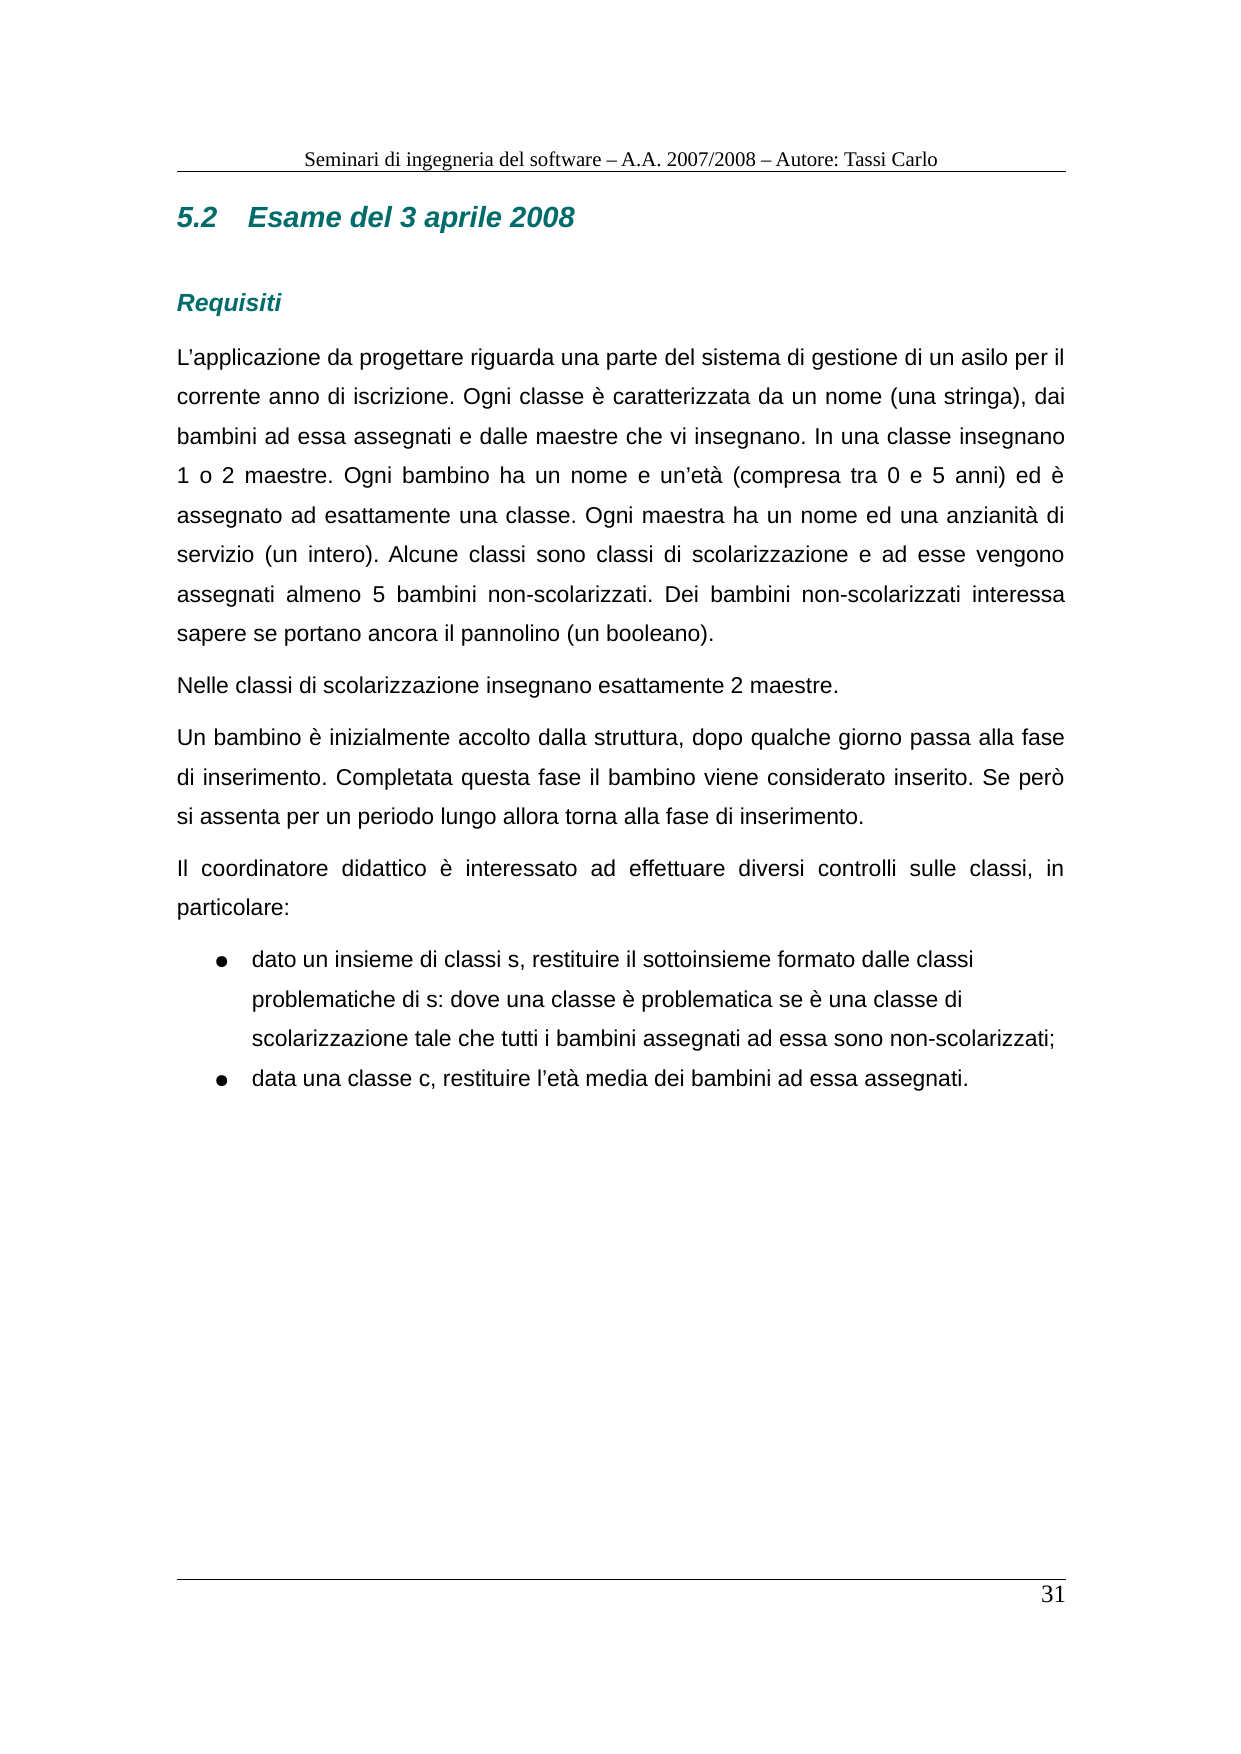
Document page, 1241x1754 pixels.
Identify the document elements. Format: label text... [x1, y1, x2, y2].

list dato un insieme di classi s, restituire il sottoinsieme formato dalle classi problematiche di s: dove una classe è problematica se è una classe di scolarizzazione tale che tutti i bambini assegnati ad essa sono non-scolarizzati; [214, 946, 1066, 1052]
text L’applicazione da progettare riguarda una parte del sistema di gestione di un asilo per il corrente anno di iscrizione. Ogni classe è caratterizzata da un nome (una stringa), dai bambini ad essa assegnati e dalle maestre che vi insegnano. In una classe insegnano 1 o 2 maestre. Ogni bambino ha un nome e un’età (compresa tra 0 e 5 anni) ed è assegnato ad esattamente una classe. Ogni maestra ha un nome ed una anzianità di servizio (un intero). Alcune classi sono classi di scolarizzazione e ad esse vengono assegnati almeno 5 bambini non-scolarizzati. Dei bambini non-scolarizzati interessa sapere se portano ancora il pannolino (un booleano). [177, 344, 1066, 646]
list data una classe c, restituire l’età media dei bambini ad essa assegnati. [214, 1065, 1066, 1091]
text Il coordinatore didattico è interessato ad effettuare diversi controlli sulle classi, in particolare: [177, 855, 1066, 921]
text Un bambino è inizialmente accolto dalla struttura, dopo qualche giorno passa alla fase di inserimento. Completata questa fase il bambino viene considerato inserito. Se però si assenta per un periodo lungo allora torna alla fase di inserimento. [177, 724, 1066, 829]
subtitle Esame del 3 aprile 2008 [177, 201, 1066, 234]
text Nelle classi di scolarizzazione insegnano esattamente 2 maestre. [177, 672, 1066, 698]
subtitle Requisiti [177, 288, 1066, 317]
